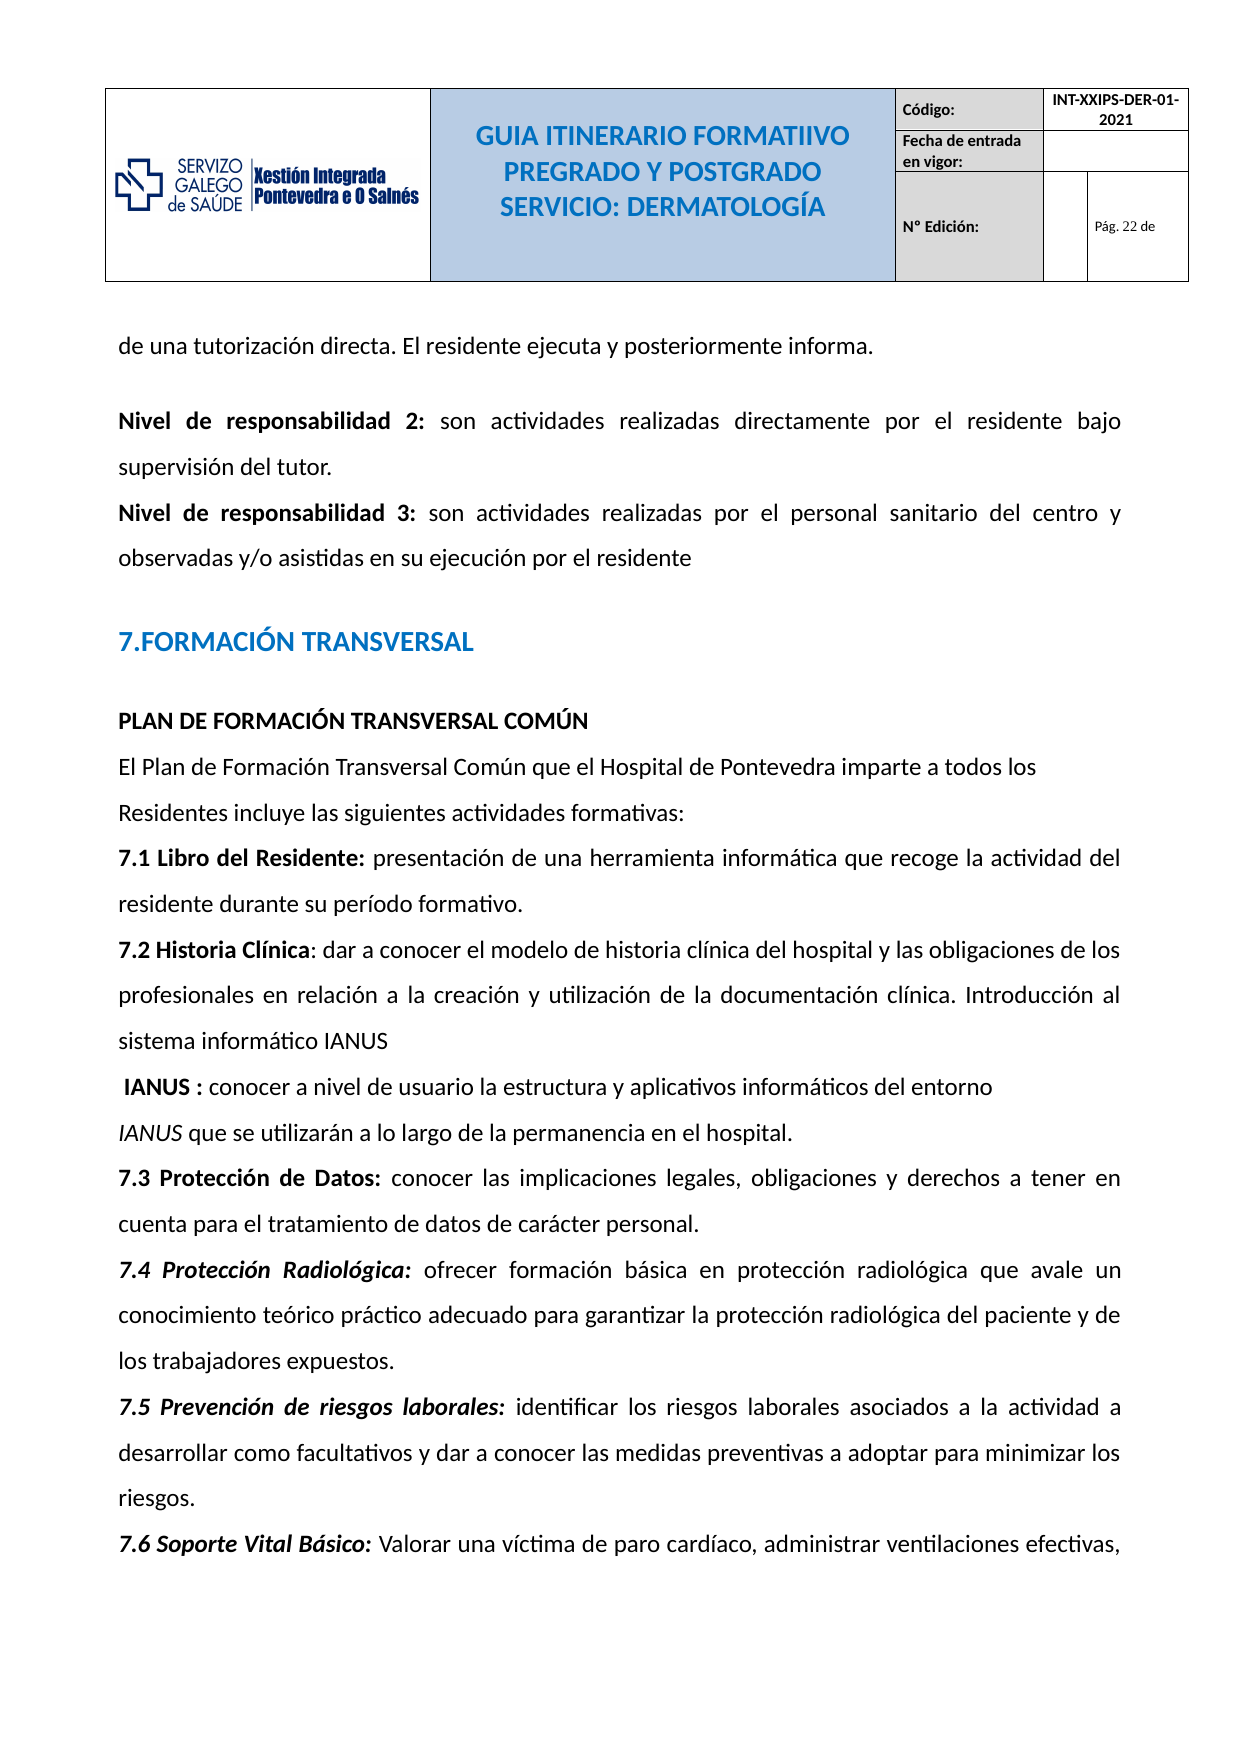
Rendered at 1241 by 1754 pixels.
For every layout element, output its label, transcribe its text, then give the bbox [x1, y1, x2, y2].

text 7.4 Protección Radiológica: ofrecer formación básica en protección radiológica que avale un conocimiento teórico práctico adecuado para garantizar la protección radiológica del paciente y de los trabajadores expuestos. [118, 1254, 1122, 1376]
text 7.5 Prevención de riesgos laborales: identificar los riesgos laborales asociados a la actividad a desarrollar como facultativos y dar a conocer las medidas preventivas a adoptar para minimizar los riesgos. [118, 1391, 1122, 1513]
text 7.1 Libro del Residente: presentación de una herramienta informática que recoge la actividad del residente durante su período formativo. [118, 842, 1122, 919]
text Residentes incluye las siguientes actividades formativas: [118, 797, 1122, 827]
text Nivel de responsabilidad 3: son actividades realizadas por el personal sanitario del centro y observadas y/o asistidas en su ejecución por el residente [118, 497, 1122, 573]
text 7.6 Soporte Vital Básico: Valorar una víctima de paro cardíaco, administrar ventilaciones efectivas, [118, 1528, 1122, 1559]
text Nivel de responsabilidad 2: son actividades realizadas directamente por el residente bajo supervisión del tutor. [118, 405, 1122, 482]
text 7.FORMACIÓN TRANSVERSAL [118, 623, 1122, 659]
text 7.2 Historia Clínica: dar a conocer el modelo de historia clínica del hospital y las obligaciones de los profesionales en relación a la creación y utilización de la documentación clínica. Introducción al sistema informático IANUS [118, 934, 1122, 1056]
picture [115, 158, 421, 212]
text IANUS que se utilizarán a lo largo de la permanencia en el hospital. [118, 1117, 1122, 1147]
text 7.3 Protección de Datos: conocer las implicaciones legales, obligaciones y derechos a tener en cuenta para el tratamiento de datos de carácter personal. [118, 1162, 1122, 1239]
text de una tutorización directa. El residente ejecuta y posteriormente informa. [118, 331, 1122, 361]
text PLAN DE FORMACIÓN TRANSVERSAL COMÚN [118, 705, 1122, 736]
text IANUS : conocer a nivel de usuario la estructura y aplicativos informáticos del entorno [118, 1071, 1122, 1102]
text El Plan de Formación Transversal Común que el Hospital de Pontevedra imparte a todos los [118, 751, 1122, 781]
